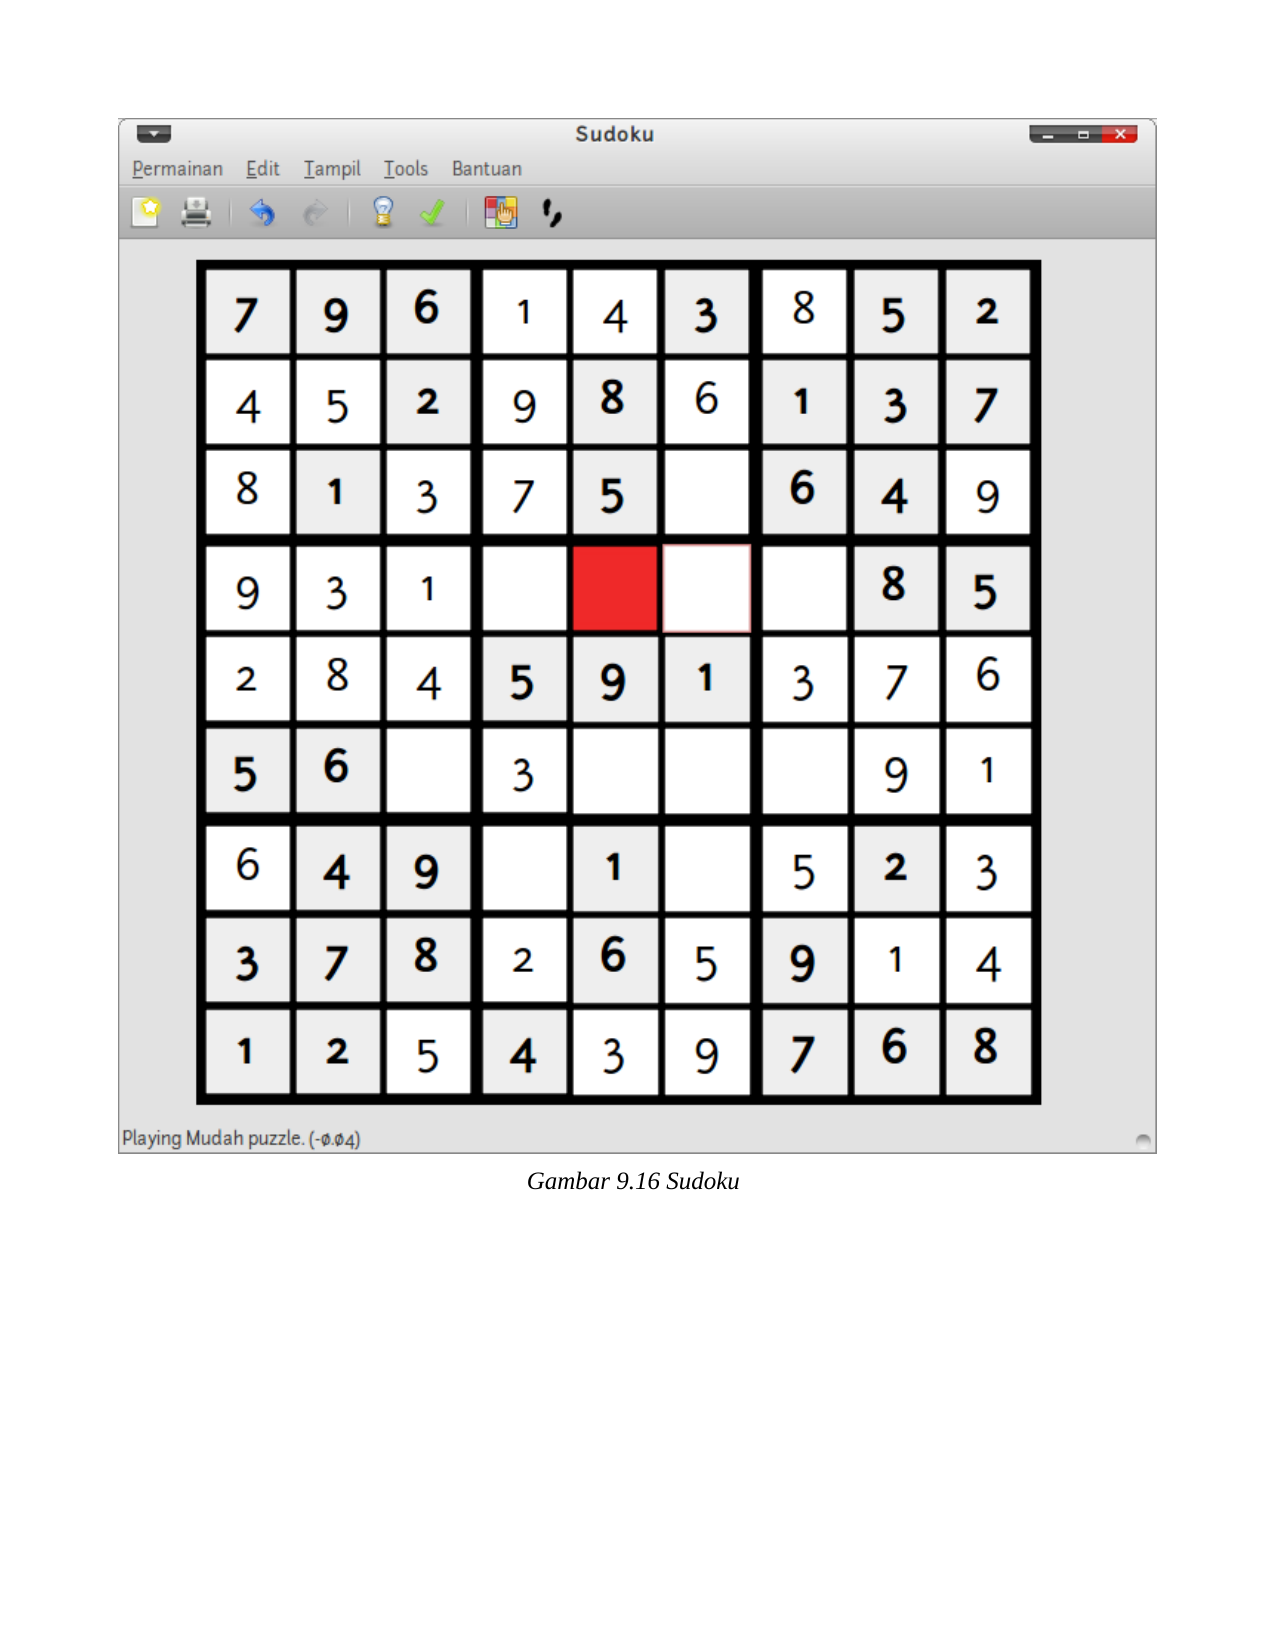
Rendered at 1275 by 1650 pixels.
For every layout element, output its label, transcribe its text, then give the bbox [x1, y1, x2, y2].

picture [118, 118, 1157, 1154]
text Gambar 9.16 Sudoku [118, 1166, 1157, 1195]
